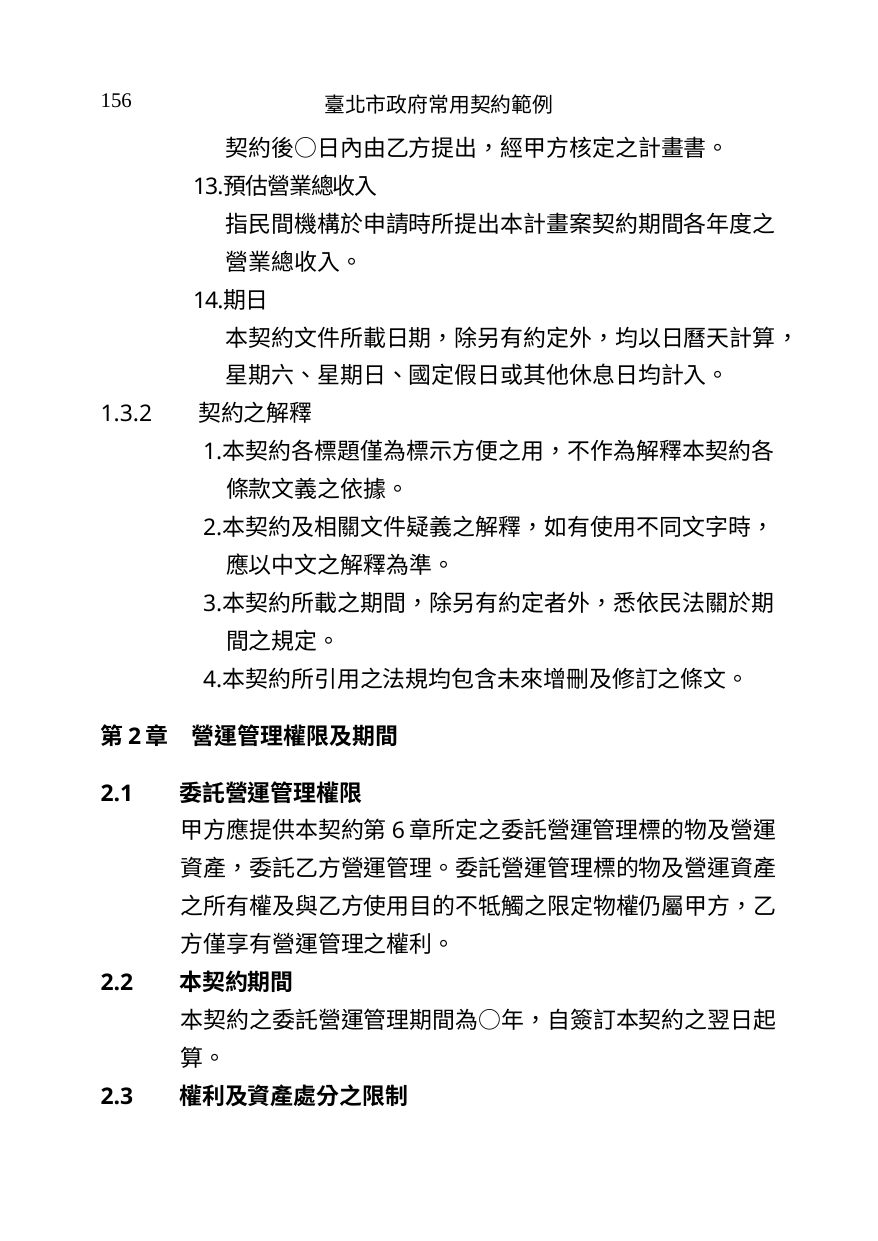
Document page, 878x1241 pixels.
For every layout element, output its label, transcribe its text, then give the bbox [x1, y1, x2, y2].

text 契約後○日內由乙方提出，經甲方核定之計畫書。 [225, 127, 777, 165]
text 14.期日 [193, 279, 777, 317]
text 第2章 營運管理權限及期間 [100, 715, 777, 753]
text 指民間機構於申請時所提出本計畫案契約期間各年度之營業總收入。 [225, 203, 777, 279]
text 甲方應提供本契約第6章所定之委託營運管理標的物及營運資產，委託乙方營運管理。委託營運管理標的物及營運資產之所有權及與乙方使用目的不牴觸之限定物權仍屬甲方，乙方僅享有營運管理之權利。 [180, 810, 777, 962]
text 1.本契約各標題僅為標示方便之用，不作為解釋本契約各條款文義之依據。 [203, 431, 777, 507]
text 13.預估營業總收入 [193, 165, 777, 203]
text 2.1 委託營運管理權限 [100, 772, 777, 810]
text 1.3.2 契約之解釋 [100, 393, 777, 431]
text 2.3 權利及資產處分之限制 [100, 1075, 777, 1113]
text 本契約文件所載日期，除另有約定外，均以日曆天計算，星期六、星期日、國定假日或其他休息日均計入。 [225, 317, 777, 393]
text 4.本契約所引用之法規均包含未來增刪及修訂之條文。 [203, 658, 777, 696]
text 3.本契約所載之期間，除另有約定者外，悉依民法關於期間之規定。 [203, 582, 777, 658]
text 本契約之委託營運管理期間為○年，自簽訂本契約之翌日起算。 [180, 999, 777, 1075]
text 2.本契約及相關文件疑義之解釋，如有使用不同文字時，應以中文之解釋為準。 [203, 507, 777, 582]
text 2.2 本契約期間 [100, 962, 777, 999]
